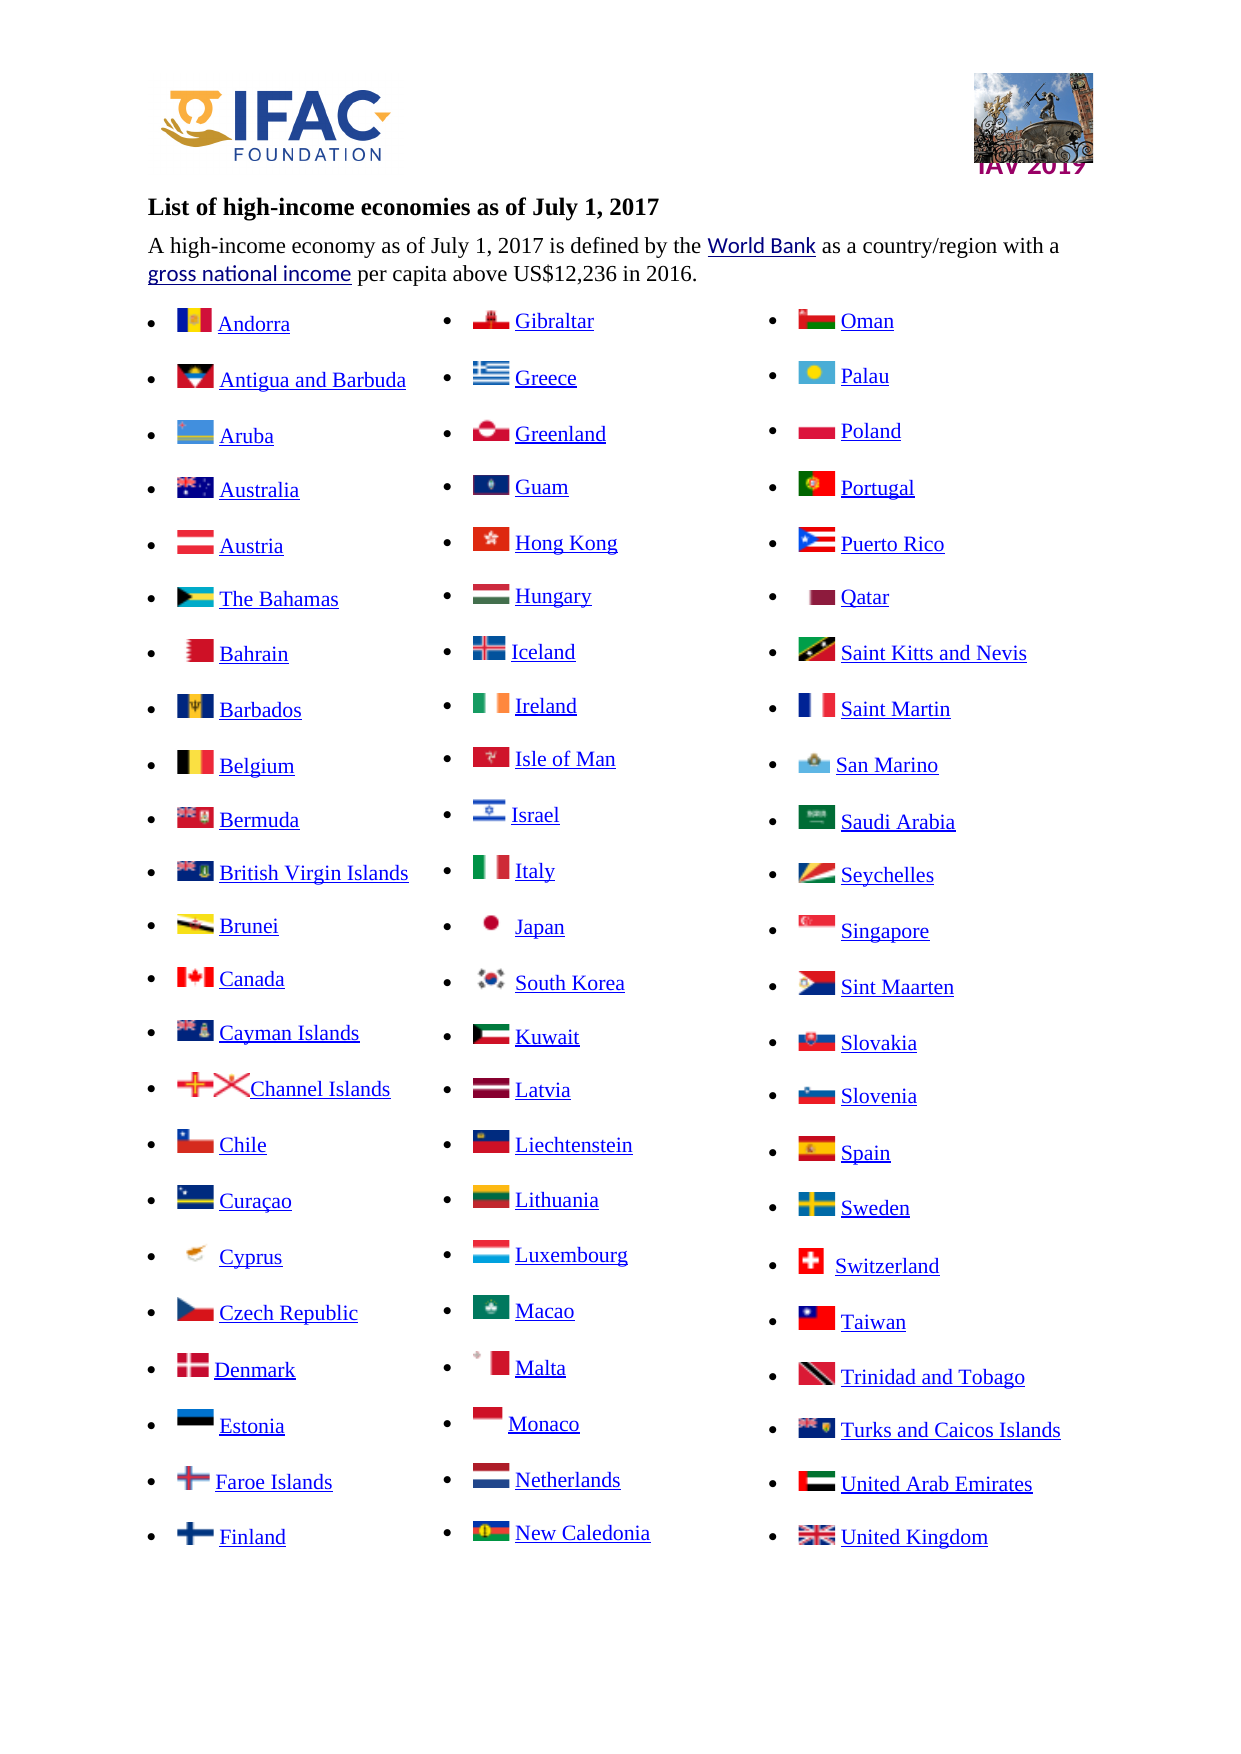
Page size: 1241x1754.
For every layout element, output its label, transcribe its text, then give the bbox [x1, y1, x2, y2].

picture [177, 861, 214, 881]
picture [798, 805, 836, 829]
picture [177, 694, 214, 718]
picture [473, 1240, 510, 1256]
picture [798, 1027, 836, 1051]
picture [798, 1418, 836, 1438]
picture [798, 1084, 836, 1104]
picture [473, 747, 510, 767]
subtitle A high-income economy as of July 1, 2017 is defined by the World Bank as a country/region with a gross national income per capita above US$12,236 in 2016. [148, 231, 1093, 287]
picture [177, 364, 214, 388]
picture [473, 693, 510, 713]
picture [798, 309, 836, 329]
picture [177, 1409, 214, 1434]
picture [798, 915, 836, 939]
picture [473, 361, 510, 385]
picture [473, 417, 510, 441]
picture [798, 863, 836, 883]
picture [798, 471, 836, 496]
picture [798, 361, 836, 384]
picture [473, 1351, 510, 1375]
picture [473, 584, 510, 604]
picture [177, 967, 214, 987]
picture [147, 73, 405, 175]
picture [177, 1353, 209, 1377]
picture [177, 914, 214, 934]
picture [798, 1192, 836, 1216]
picture [473, 911, 510, 935]
picture [473, 1295, 510, 1319]
picture [473, 1521, 510, 1541]
table_header Gibraltar Greece Greenland Guam Hong Kong Hungary Iceland Ireland Isle of Man Israel Italy Japan South Korea Kuwait Latvia Liechtenstein Lithuania Luxembourg Macao Malta Monaco Netherlands New Caledonia New Zealand Northern Mariana Islands Norway [429, 298, 754, 1559]
picture [473, 527, 510, 551]
picture [473, 855, 510, 879]
picture [177, 1466, 210, 1490]
picture [798, 1525, 836, 1545]
picture [798, 1136, 836, 1161]
picture [798, 1306, 836, 1330]
picture [798, 527, 836, 552]
picture [473, 967, 510, 991]
picture [177, 750, 214, 774]
picture [473, 1407, 503, 1431]
picture [798, 749, 830, 773]
picture [177, 477, 214, 498]
picture [177, 1020, 214, 1041]
table_header Andorra Antigua and Barbuda Aruba Australia Austria The Bahamas Bahrain Barbados Belgium Bermuda British Virgin Islands Brunei Canada Cayman Islands Channel Islands Chile Curaçao Cyprus Czech Republic Denmark Estonia Faroe Islands Finland France French Polynesia Germany [118, 298, 429, 1559]
picture [473, 1078, 510, 1098]
picture [473, 475, 510, 495]
picture [798, 637, 836, 661]
picture [177, 639, 214, 662]
picture [177, 1241, 214, 1265]
picture [798, 416, 836, 439]
picture [177, 1522, 214, 1545]
picture [177, 1297, 214, 1321]
picture [798, 590, 836, 605]
picture [473, 636, 506, 660]
picture [473, 1130, 510, 1153]
picture [177, 420, 214, 444]
picture [798, 1248, 824, 1274]
table_header Oman Palau Poland Portugal Puerto Rico Qatar Saint Kitts and Nevis Saint Martin San Marino Saudi Arabia Seychelles Singapore Sint Maarten Slovakia Slovenia Spain Sweden Switzerland Taiwan Trinidad and Tobago Turks and Caicos Islands United Arab Emirates United Kingdom United States Uruguay U.S. Virgin Islands [754, 298, 1064, 1559]
picture [473, 1463, 510, 1488]
picture [177, 1185, 214, 1209]
picture [473, 1024, 510, 1044]
picture [177, 587, 214, 607]
picture [798, 1192, 807, 1198]
picture [473, 309, 510, 329]
subtitle List of high-income economies as of July 1, 2017 [148, 192, 1093, 221]
picture [974, 73, 1094, 163]
picture [177, 1129, 214, 1153]
picture [473, 1185, 510, 1208]
picture [177, 530, 214, 554]
picture [798, 1471, 836, 1491]
picture [177, 1072, 250, 1097]
picture [798, 971, 836, 995]
picture [798, 693, 836, 717]
picture [817, 1192, 836, 1198]
picture [177, 308, 212, 332]
picture [798, 1362, 836, 1385]
picture [177, 807, 214, 828]
picture [473, 799, 506, 823]
